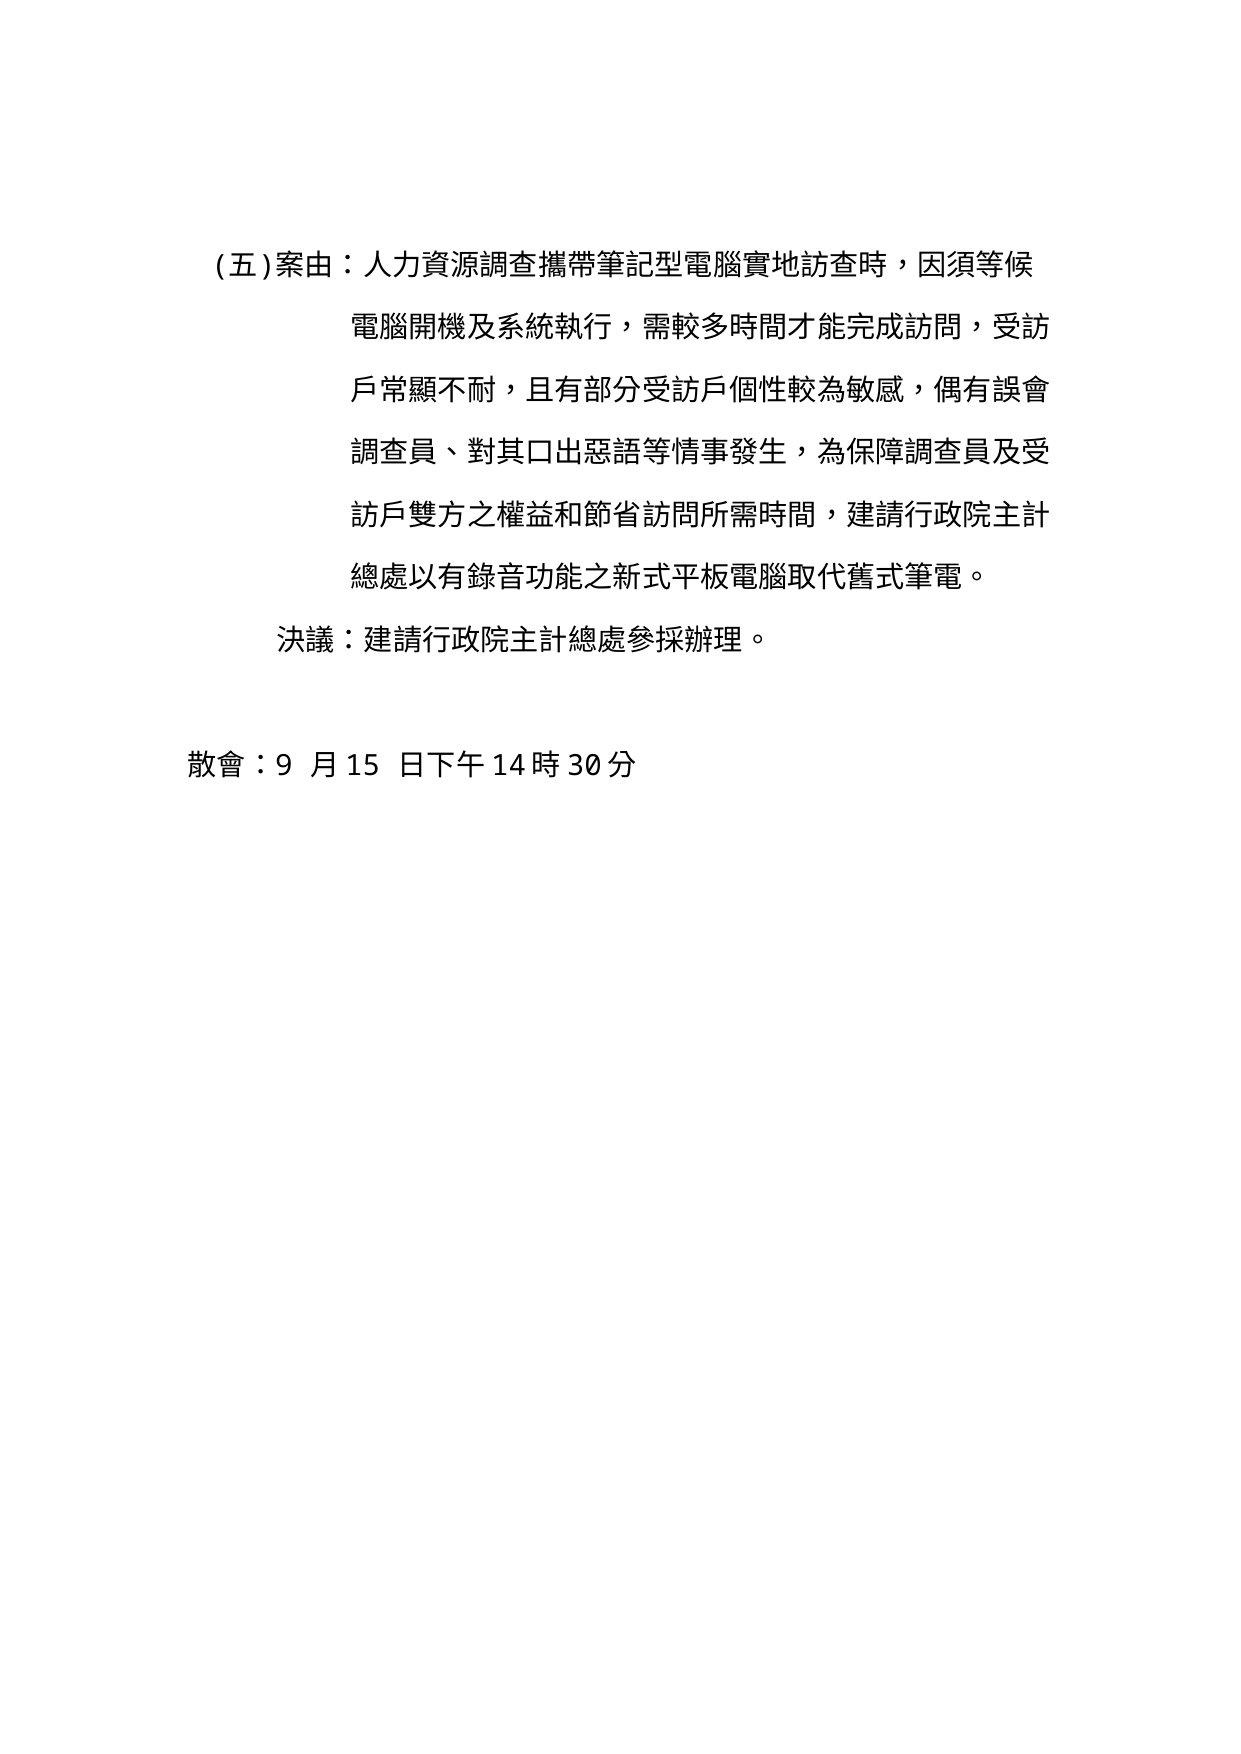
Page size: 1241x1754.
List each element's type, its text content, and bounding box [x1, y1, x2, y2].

text 散會：9 月15 日下午14時30分 [187, 721, 1053, 783]
text 決議：建請行政院主計總處參採辦理。 [276, 596, 1053, 658]
text (五)案由：人力資源調查攜帶筆記型電腦實地訪查時，因須等候電腦開機及系統執行，需較多時間才能完成訪問，受訪戶常顯不耐，且有部分受訪戶個性較為敏感，偶有誤會調查員、對其口出惡語等情事發生，為保障調查員及受訪戶雙方之權益和節省訪問所需時間，建請行政院主計總處以有錄音功能之新式平板電腦取代舊式筆電。 [211, 221, 1053, 596]
